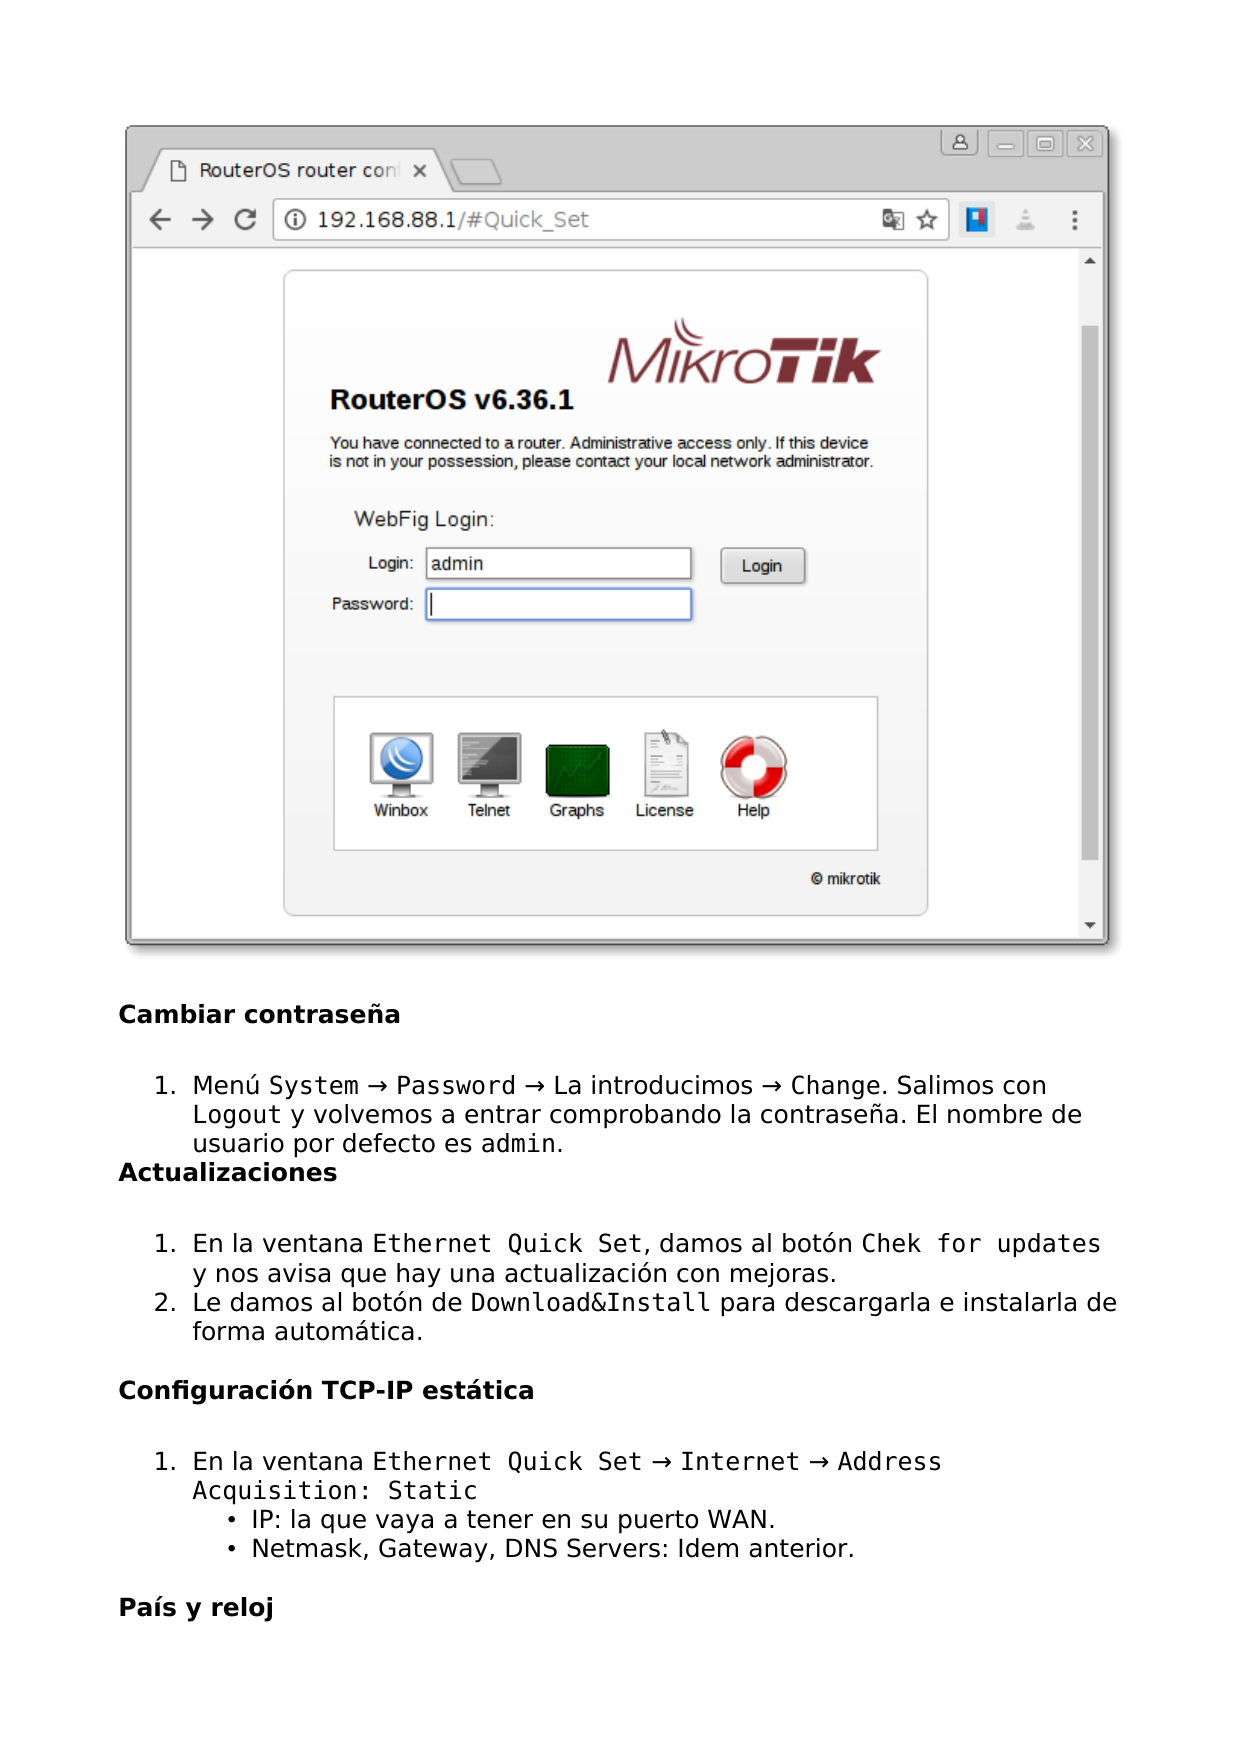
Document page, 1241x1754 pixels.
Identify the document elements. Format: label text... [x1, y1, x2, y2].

list Le damos al botón de Download&Install para descargarla e instalarla de forma automática. [177, 1288, 1122, 1346]
list En la ventana Ethernet Quick Set → Internet → Address Acquisition: Static [177, 1447, 1122, 1505]
list En la ventana Ethernet Quick Set, damos al botón Chek for updates y nos avisa que hay una actualización con mejoras. [177, 1230, 1122, 1288]
picture [118, 118, 1123, 959]
text País y reloj [118, 1593, 1122, 1622]
text Actualizaciones [118, 1158, 1122, 1188]
text Cambiar contraseña [118, 1000, 1122, 1029]
list Netmask, Gateway, DNS Servers: Idem anterior. [236, 1534, 1122, 1564]
text Configuración TCP-IP estática [118, 1376, 1122, 1405]
list IP: la que vaya a tener en su puerto WAN. [236, 1505, 1122, 1534]
list Menú System → Password → La introducimos → Change. Salimos con Logout y volvemos a entrar comprobando la contraseña. El nombre de usuario por defecto es admin. [177, 1071, 1122, 1158]
